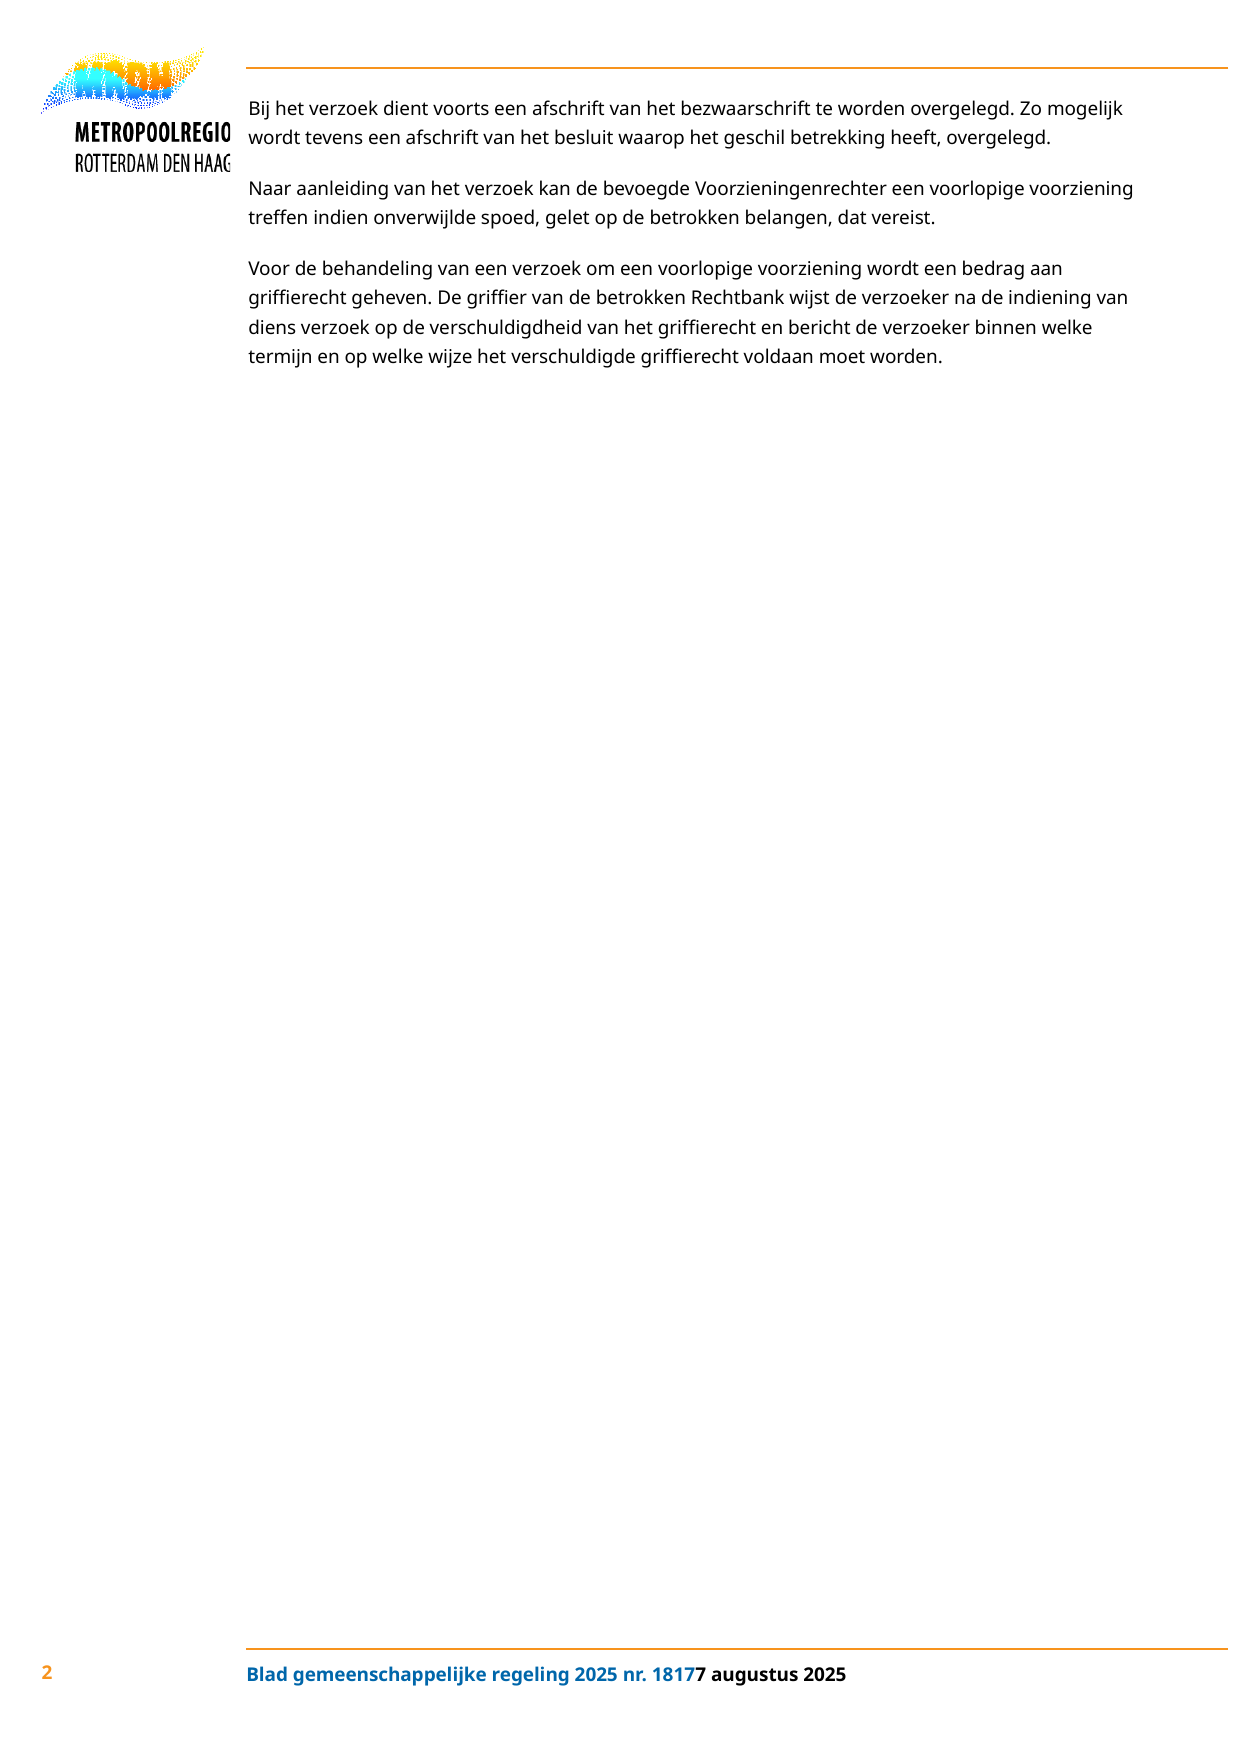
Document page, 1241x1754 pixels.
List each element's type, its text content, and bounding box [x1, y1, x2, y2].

text Naar aanleiding van het verzoek kan de bevoegde Voorzieningenrechter een voorlopige voorziening treffen indien onverwijlde spoed, gelet op de betrokken belangen, dat vereist. [248, 175, 1152, 230]
text Voor de behandeling van een verzoek om een voorlopige voorziening wordt een bedrag aan griffierecht geheven. De griffier van de betrokken Rechtbank wijst de verzoeker na de indiening van diens verzoek op de verschuldigdheid van het griffierecht en bericht de verzoeker binnen welke termijn en op welke wijze het verschuldigde griffierecht voldaan moet worden. [248, 255, 1152, 369]
text Bij het verzoek dient voorts een afschrift van het bezwaarschrift te worden overgelegd. Zo mogelijk wordt tevens een afschrift van het besluit waarop het geschil betrekking heeft, overgelegd. [248, 95, 1152, 150]
picture [41, 47, 231, 172]
